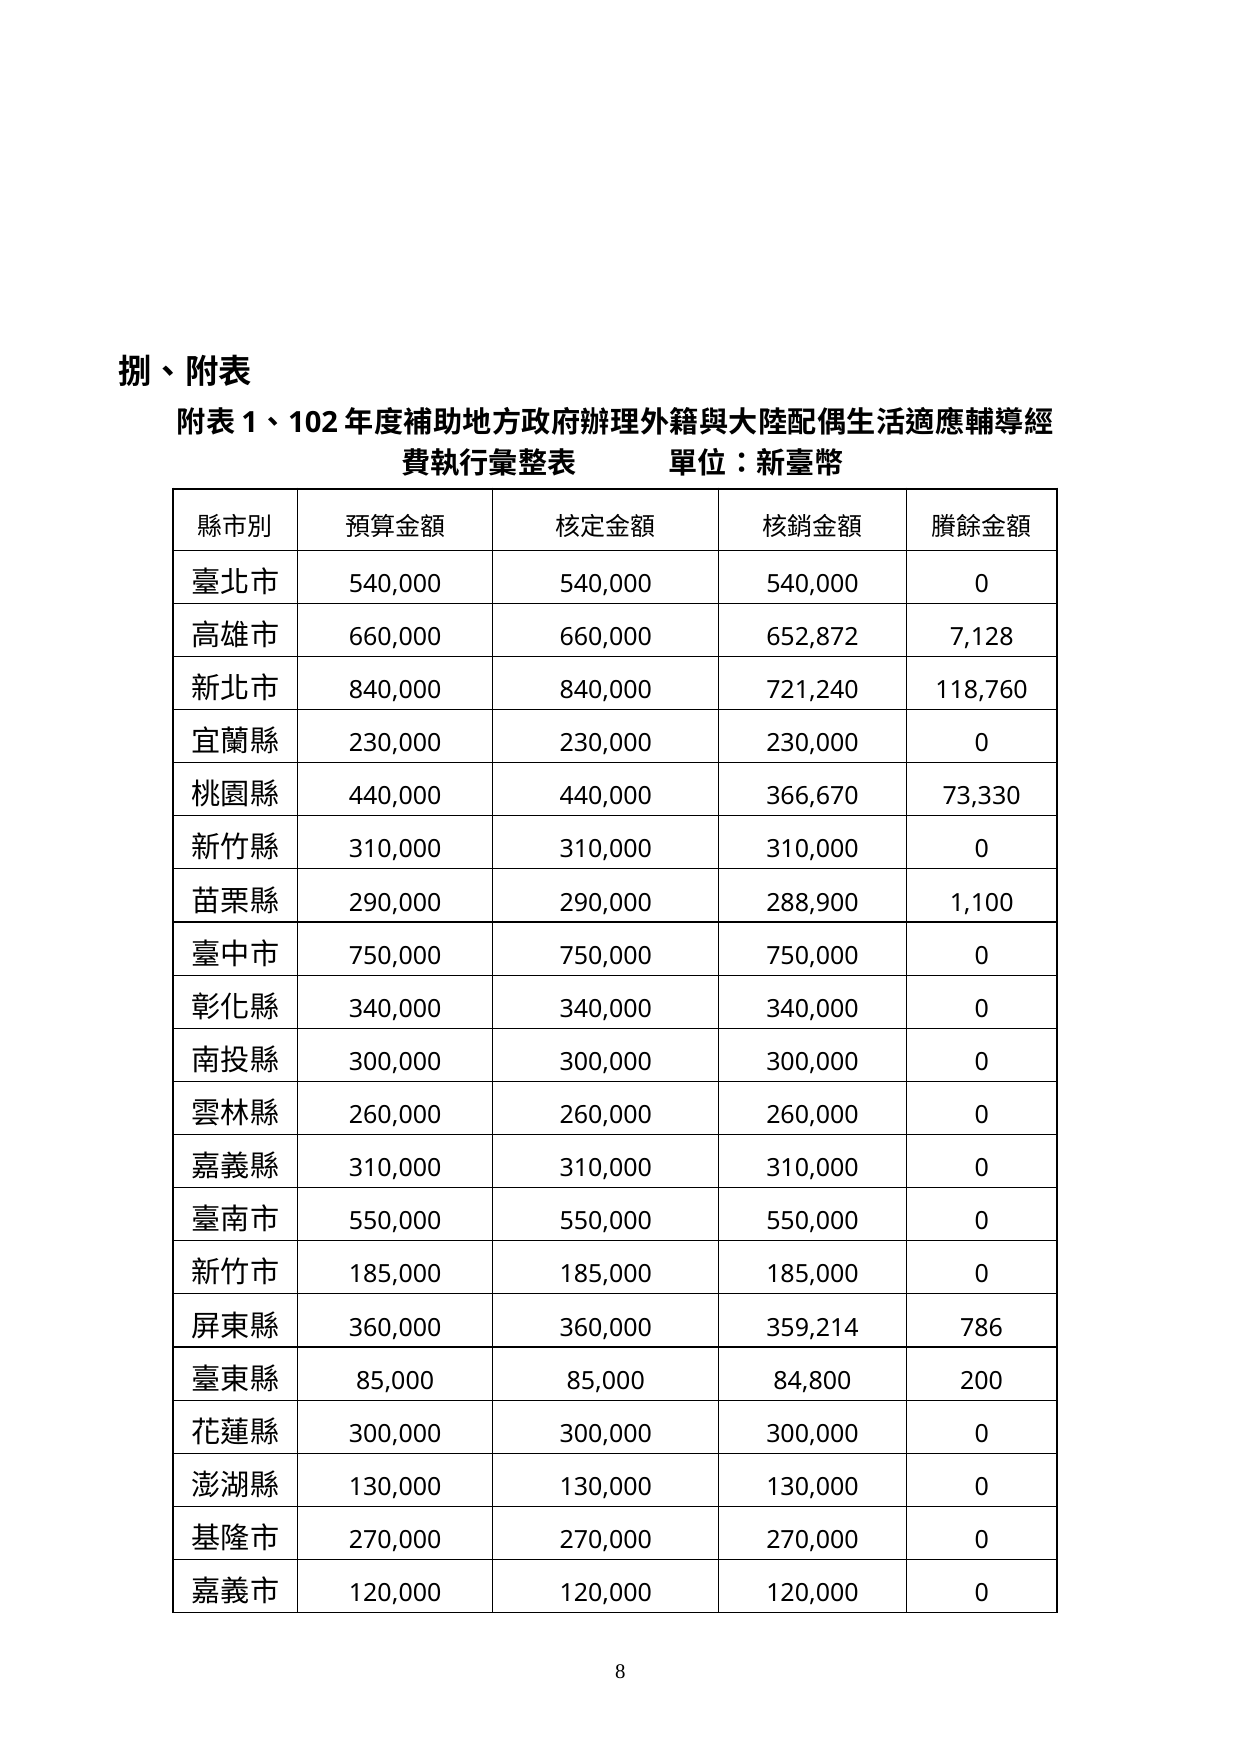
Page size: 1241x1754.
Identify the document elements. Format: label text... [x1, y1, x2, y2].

table_cell 270,000 [719, 1507, 906, 1559]
table_cell 230,000 [719, 710, 906, 762]
table_cell 7,128 [907, 604, 1056, 656]
table_cell 屏東縣 [174, 1294, 297, 1346]
table_cell 660,000 [298, 604, 492, 656]
table_cell 290,000 [493, 869, 718, 921]
table_cell 0 [907, 710, 1056, 762]
table_cell 高雄市 [174, 604, 297, 656]
table_cell 彰化縣 [174, 976, 297, 1028]
table_cell 0 [907, 1188, 1056, 1240]
table_cell 310,000 [493, 1135, 718, 1187]
table_cell 652,872 [719, 604, 906, 656]
table_cell 200 [907, 1348, 1056, 1399]
table_cell 臺中市 [174, 923, 297, 974]
table_cell 750,000 [298, 923, 492, 974]
table_cell 721,240 [719, 657, 906, 709]
table_cell 230,000 [493, 710, 718, 762]
table_cell 核銷金額 [719, 490, 906, 549]
table_cell 0 [907, 1560, 1056, 1612]
table_cell 660,000 [493, 604, 718, 656]
table_cell 260,000 [719, 1082, 906, 1134]
table_cell 310,000 [298, 1135, 492, 1187]
table_cell 宜蘭縣 [174, 710, 297, 762]
table_cell 85,000 [298, 1348, 492, 1399]
table_header 附表1、102年度補助地方政府辦理外籍與大陸配偶生活適應輔導經費執行彙整表 單位：新臺幣 [173, 394, 1057, 488]
table_cell 550,000 [493, 1188, 718, 1240]
table_cell 85,000 [493, 1348, 718, 1399]
table_cell 340,000 [298, 976, 492, 1028]
table_cell 840,000 [493, 657, 718, 709]
table_cell 130,000 [493, 1454, 718, 1506]
table_cell 185,000 [298, 1241, 492, 1293]
table_cell 270,000 [298, 1507, 492, 1559]
table_cell 540,000 [493, 551, 718, 603]
table_cell 300,000 [298, 1029, 492, 1081]
table_cell 嘉義縣 [174, 1135, 297, 1187]
table_cell 0 [907, 1082, 1056, 1134]
table_cell 130,000 [298, 1454, 492, 1506]
table_cell 花蓮縣 [174, 1401, 297, 1453]
table_cell 366,670 [719, 763, 906, 815]
table_cell 嘉義市 [174, 1560, 297, 1612]
table_cell 核定金額 [493, 490, 718, 549]
table_cell 540,000 [298, 551, 492, 603]
table_cell 360,000 [493, 1294, 718, 1346]
table_cell 基隆市 [174, 1507, 297, 1559]
table_cell 南投縣 [174, 1029, 297, 1081]
table_cell 300,000 [719, 1029, 906, 1081]
table_cell 786 [907, 1294, 1056, 1346]
table_cell 臺北市 [174, 551, 297, 603]
table_cell 新北市 [174, 657, 297, 709]
table_cell 750,000 [493, 923, 718, 974]
table_cell 359,214 [719, 1294, 906, 1346]
table_cell 0 [907, 1401, 1056, 1453]
table_cell 310,000 [298, 816, 492, 868]
table_cell 新竹縣 [174, 816, 297, 868]
table_cell 310,000 [719, 816, 906, 868]
table_cell 550,000 [298, 1188, 492, 1240]
table_cell 260,000 [298, 1082, 492, 1134]
table_cell 360,000 [298, 1294, 492, 1346]
table_cell 300,000 [493, 1401, 718, 1453]
table_cell 300,000 [298, 1401, 492, 1453]
table_cell 130,000 [719, 1454, 906, 1506]
table_cell 0 [907, 1241, 1056, 1293]
table_cell 0 [907, 1507, 1056, 1559]
table_cell 300,000 [493, 1029, 718, 1081]
table_cell 120,000 [493, 1560, 718, 1612]
table_cell 縣市別 [174, 490, 297, 549]
table_cell 0 [907, 1029, 1056, 1081]
table_cell 0 [907, 1454, 1056, 1506]
table_cell 賸餘金額 [907, 490, 1056, 549]
table_cell 550,000 [719, 1188, 906, 1240]
table_cell 300,000 [719, 1401, 906, 1453]
table_cell 288,900 [719, 869, 906, 921]
table_cell 440,000 [298, 763, 492, 815]
table_cell 260,000 [493, 1082, 718, 1134]
table_cell 預算金額 [298, 490, 492, 549]
table_cell 230,000 [298, 710, 492, 762]
table_cell 185,000 [719, 1241, 906, 1293]
table_cell 440,000 [493, 763, 718, 815]
table_cell 臺東縣 [174, 1348, 297, 1399]
table_cell 118,760 [907, 657, 1056, 709]
table_cell 雲林縣 [174, 1082, 297, 1134]
table_cell 270,000 [493, 1507, 718, 1559]
table_cell 0 [907, 923, 1056, 974]
table_cell 新竹市 [174, 1241, 297, 1293]
table_cell 84,800 [719, 1348, 906, 1399]
text 捌、附表 [118, 345, 1122, 393]
table_cell 臺南市 [174, 1188, 297, 1240]
table_cell 310,000 [719, 1135, 906, 1187]
table_cell 185,000 [493, 1241, 718, 1293]
table_cell 120,000 [298, 1560, 492, 1612]
table_cell 苗栗縣 [174, 869, 297, 921]
table_cell 澎湖縣 [174, 1454, 297, 1506]
table_cell 340,000 [719, 976, 906, 1028]
table_cell 桃園縣 [174, 763, 297, 815]
table_cell 340,000 [493, 976, 718, 1028]
table_cell 0 [907, 976, 1056, 1028]
table_cell 73,330 [907, 763, 1056, 815]
table_cell 1,100 [907, 869, 1056, 921]
table_cell 0 [907, 816, 1056, 868]
table_cell 0 [907, 1135, 1056, 1187]
table_cell 750,000 [719, 923, 906, 974]
table_cell 540,000 [719, 551, 906, 603]
table_cell 0 [907, 551, 1056, 603]
table_cell 120,000 [719, 1560, 906, 1612]
table_cell 840,000 [298, 657, 492, 709]
table_cell 290,000 [298, 869, 492, 921]
table_cell 310,000 [493, 816, 718, 868]
